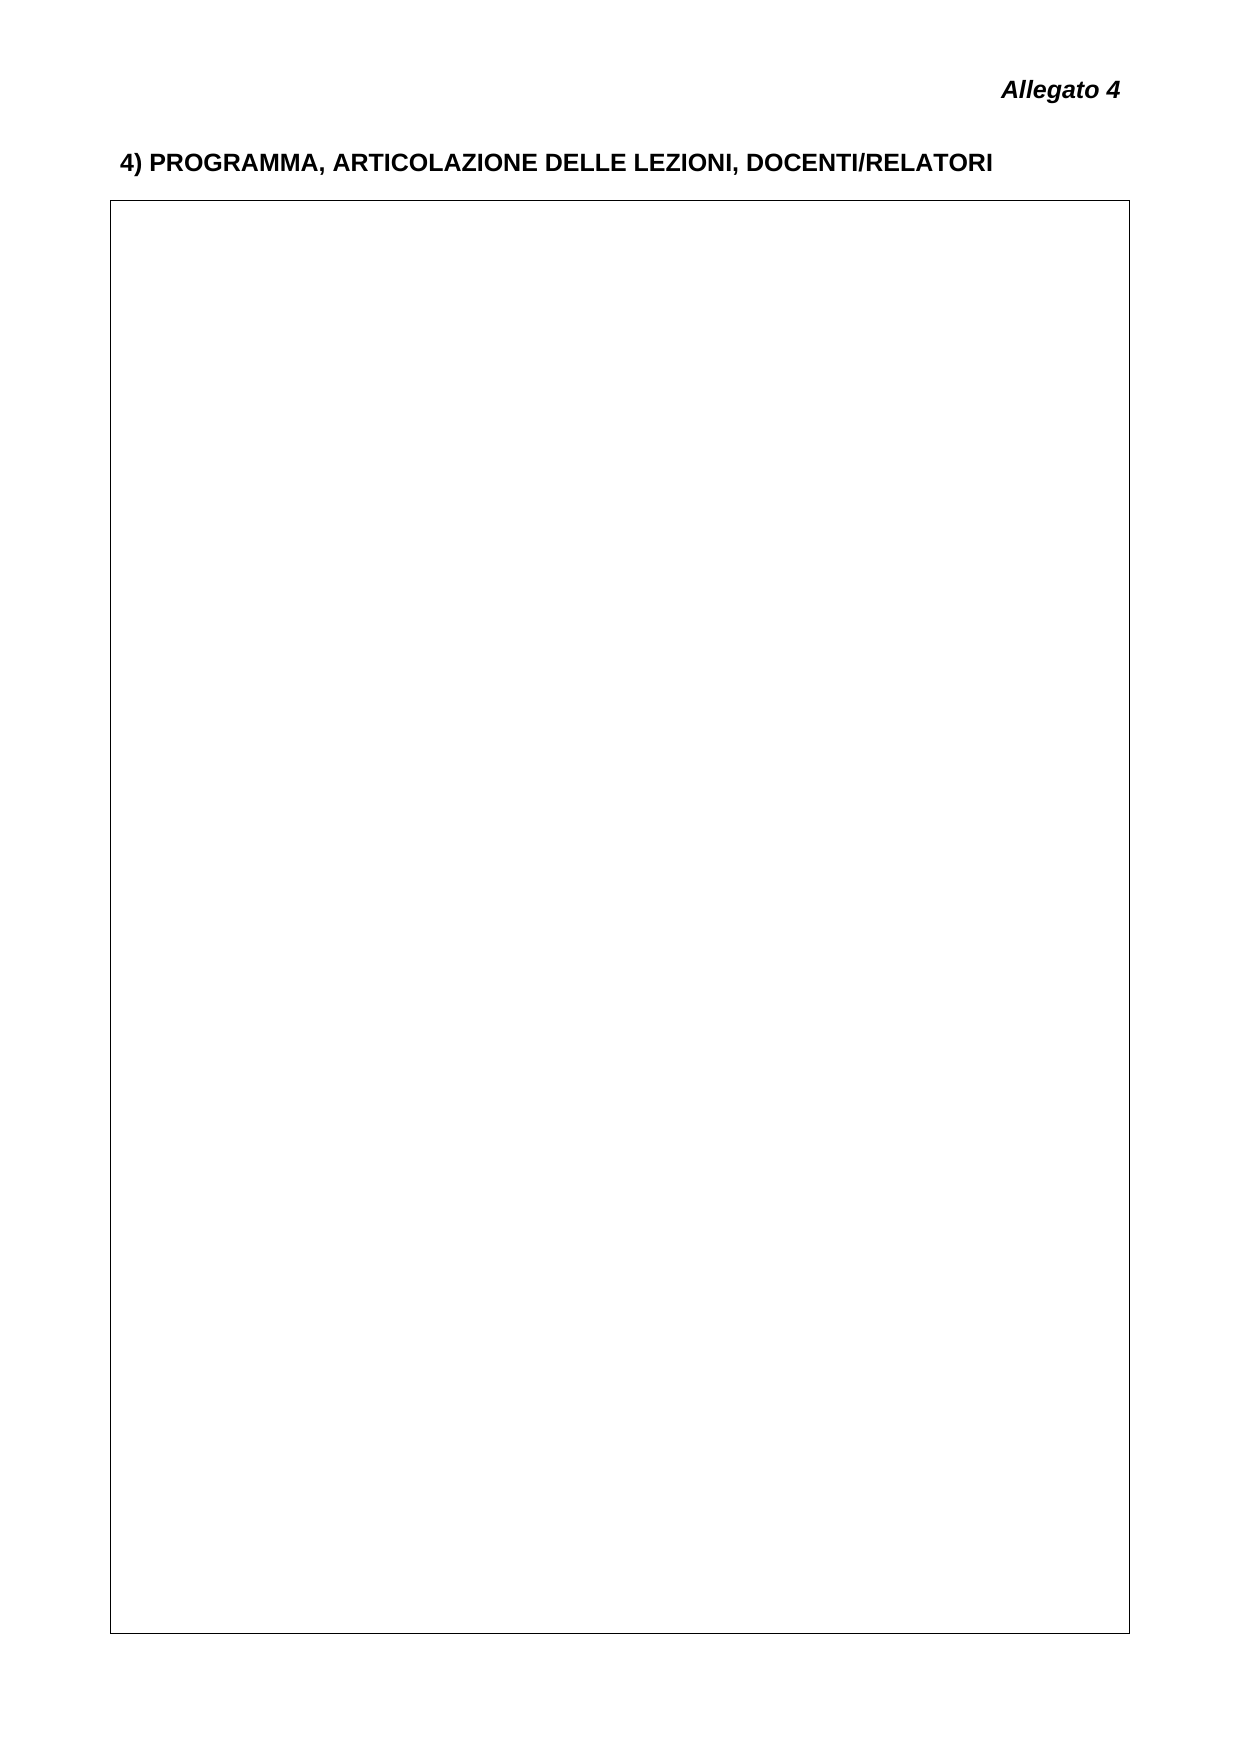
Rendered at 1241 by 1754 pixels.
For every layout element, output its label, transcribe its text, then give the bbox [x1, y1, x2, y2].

text 4) PROGRAMMA, ARTICOLAZIONE DELLE LEZIONI, DOCENTI/RELATORI [120, 148, 1120, 176]
table_header [111, 201, 1129, 1633]
